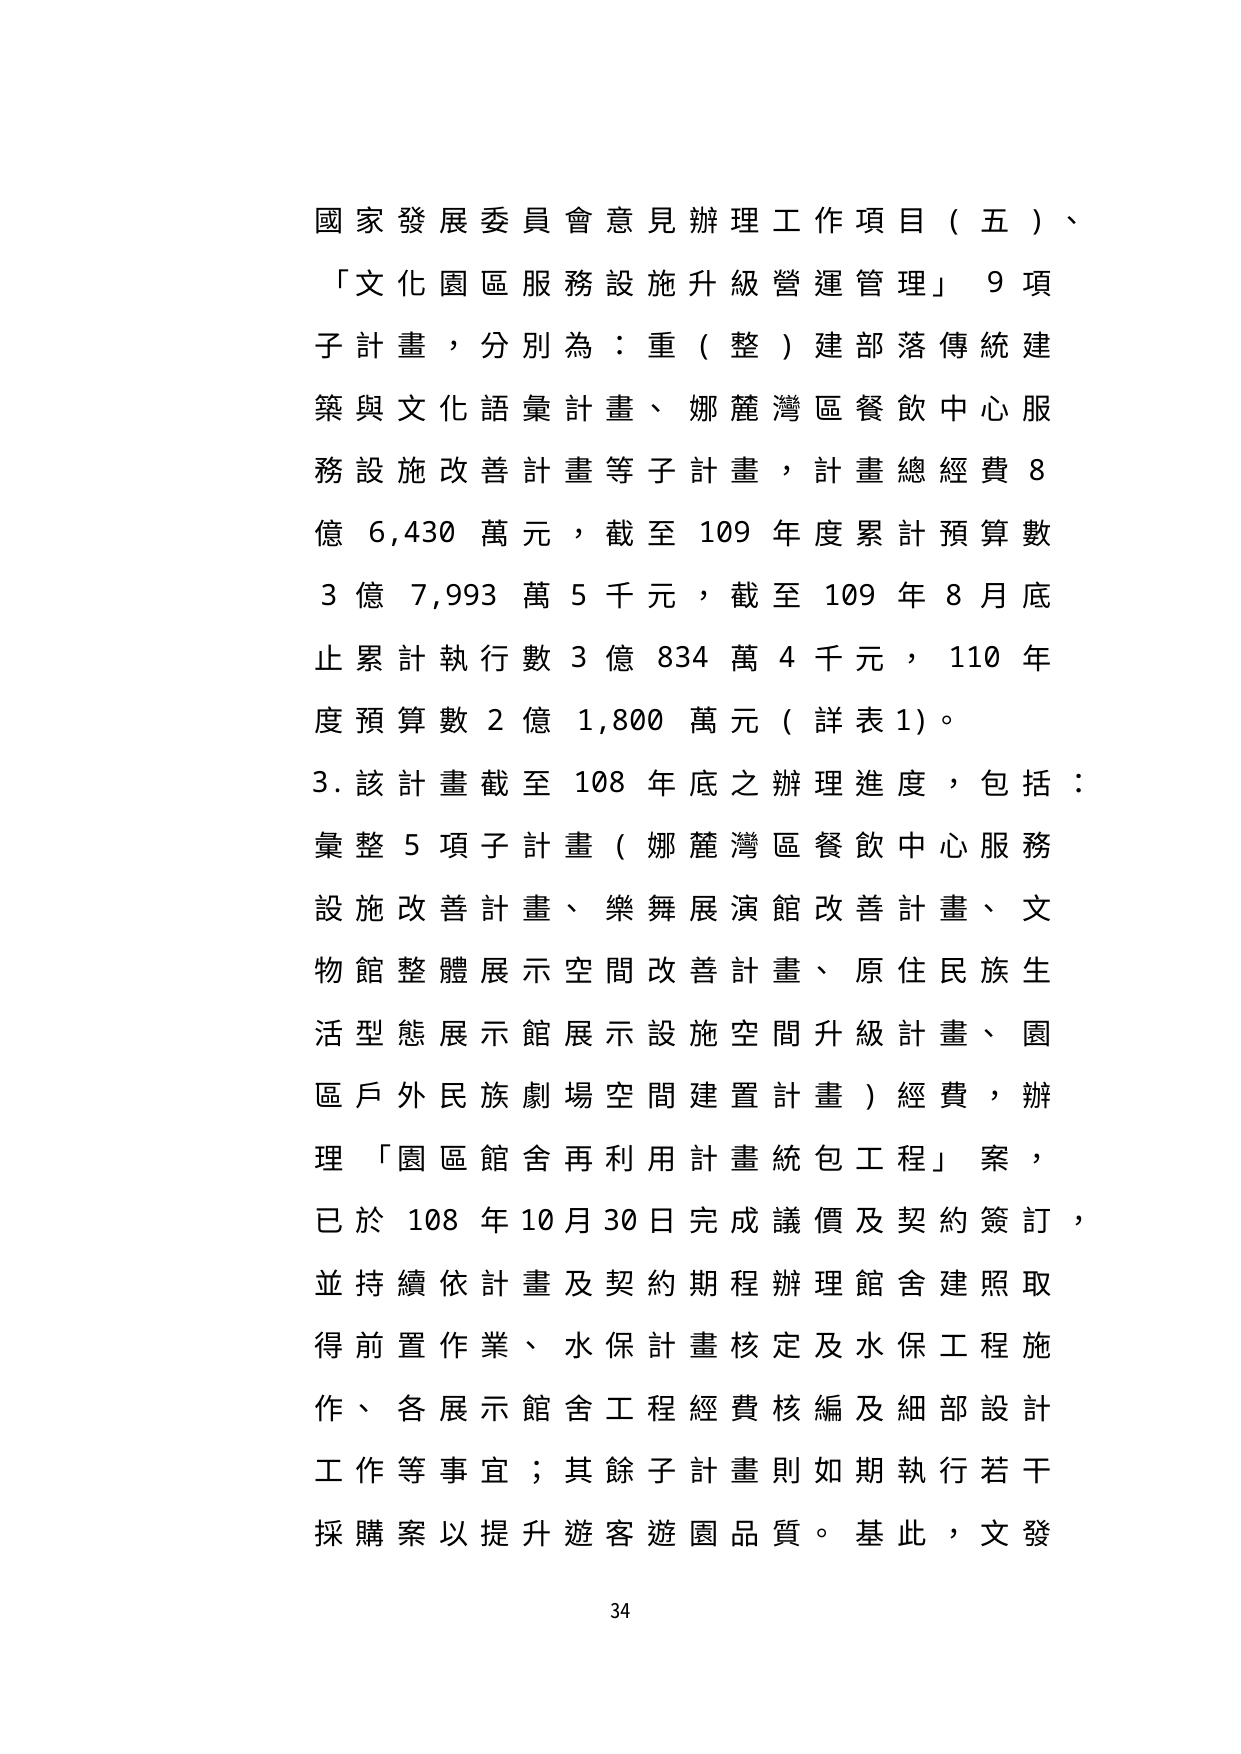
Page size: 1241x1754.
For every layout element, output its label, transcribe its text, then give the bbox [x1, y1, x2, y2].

text 2.該計畫經行政院105年3月核定，依照國家發展委員會意見辦理工作項目(五)、「文化園區服務設施升級營運管理」9項子計畫，分別為：重(整)建部落傳統建築與文化語彙計畫、娜麓灣區餐飲中心服務設施改善計畫等子計畫，計畫總經費8億6,430萬元，截至109年度累計預算數3億7,993萬5千元，截至109年8月底止累計執行數3億834萬4千元，110年度預算數2億1,800萬元(詳表1)。 [271, 177, 1058, 740]
text 3.該計畫截至108年底之辦理進度，包括：彙整5項子計畫(娜麓灣區餐飲中心服務設施改善計畫、樂舞展演館改善計畫、文物館整體展示空間改善計畫、原住民族生活型態展示館展示設施空間升級計畫、園區戶外民族劇場空間建置計畫)經費，辦理「園區館舍再利用計畫統包工程」案，已於108年10月30日完成議價及契約簽訂，並持續依計畫及契約期程辦理館舍建照取得前置作業、水保計畫核定及水保工程施作、各展示館舍工程經費核編及細部設計工作等事宜；其餘子計畫則如期執行若干採購案以提升遊客遊園品質。基此，文發中心允宜加強各子計畫之監督控管機制，俾利計畫目標之達成。 [271, 740, 1058, 1552]
